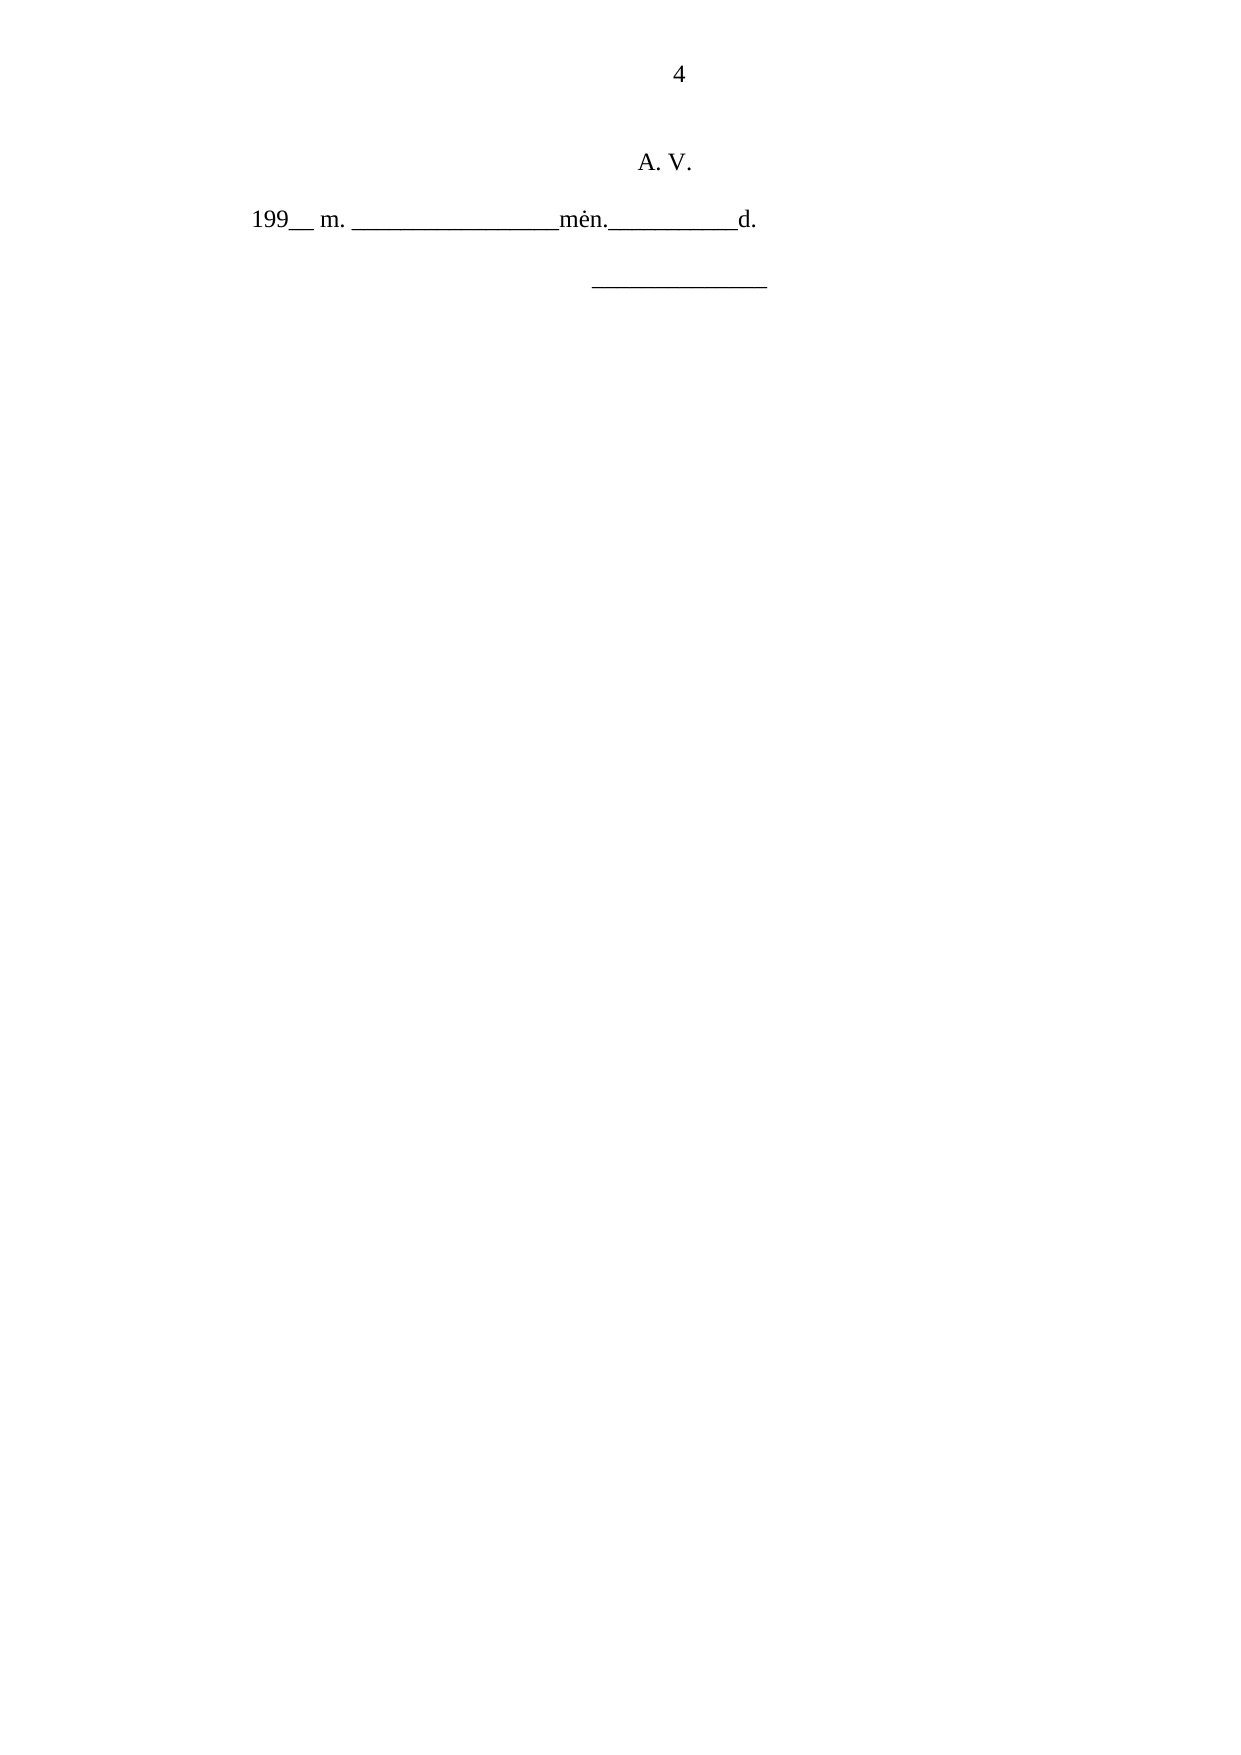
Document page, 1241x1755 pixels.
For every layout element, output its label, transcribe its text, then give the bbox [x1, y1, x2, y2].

text A. V. [177, 147, 1181, 176]
text ______________ [177, 262, 1181, 291]
text 199__ m. mėn. d. [177, 204, 1181, 233]
